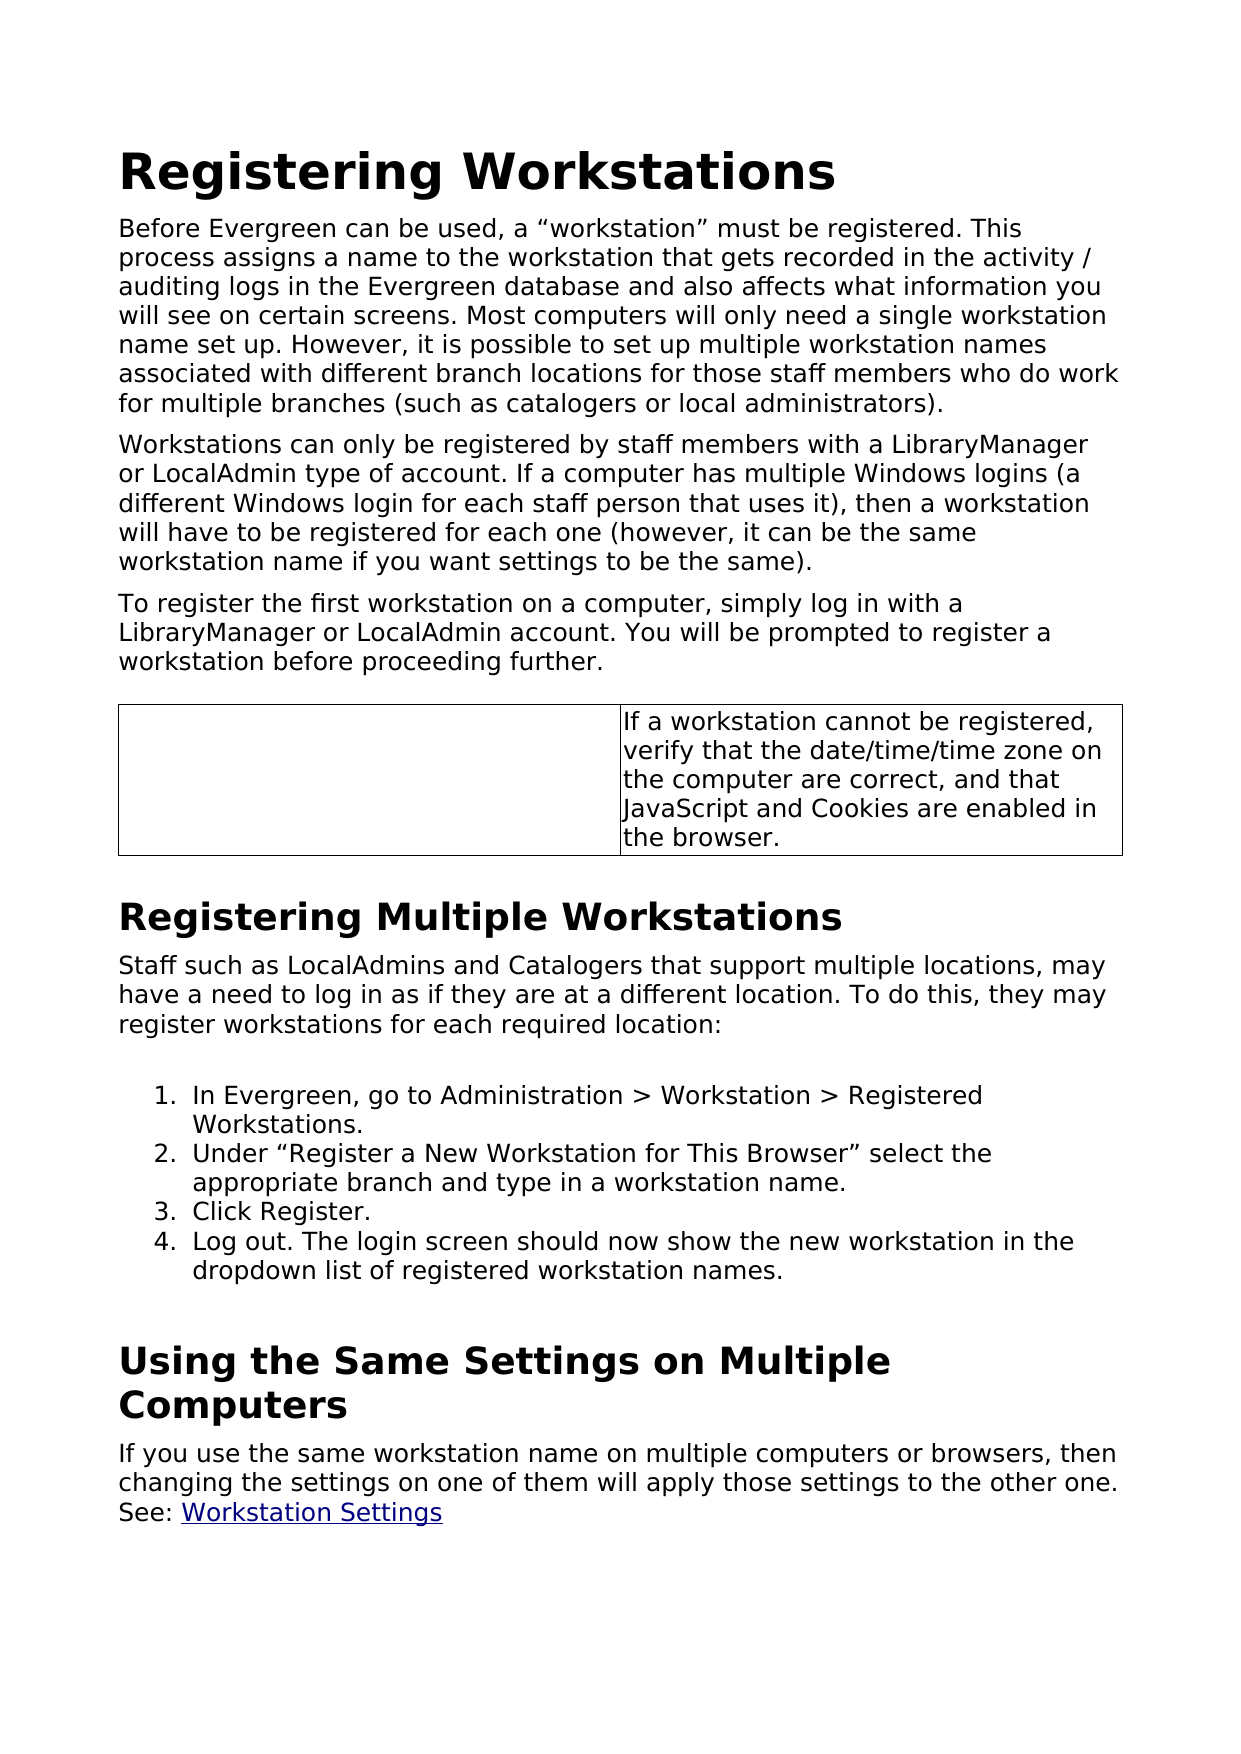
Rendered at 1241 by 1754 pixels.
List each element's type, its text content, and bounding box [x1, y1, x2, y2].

list Under “Register a New Workstation for This Browser” select the appropriate branch and type in a workstation name. [177, 1139, 1122, 1198]
list In Evergreen, go to Administration > Workstation > Registered Workstations. [177, 1081, 1122, 1139]
subtitle Registering Workstations [118, 143, 1122, 201]
table_header [119, 705, 620, 855]
subtitle Registering Multiple Workstations [118, 895, 1122, 939]
text Before Evergreen can be used, a “workstation” must be registered. This process assigns a name to the workstation that gets recorded in the activity / auditing logs in the Evergreen database and also affects what information you will see on certain screens. Most computers will only need a single workstation name set up. However, it is possible to set up multiple workstation names associated with different branch locations for those staff members who do work for multiple branches (such as catalogers or local administrators). [118, 214, 1122, 418]
text Staff such as LocalAdmins and Catalogers that support multiple locations, may have a need to log in as if they are at a different location. To do this, they may register workstations for each required location: [118, 951, 1122, 1039]
text If you use the same workstation name on multiple computers or browsers, then changing the settings on one of them will apply those settings to the other one. See: Workstation Settings [118, 1439, 1122, 1527]
list Click Register. [177, 1198, 1122, 1227]
list Log out. The login screen should now show the new workstation in the dropdown list of registered workstation names. [177, 1227, 1122, 1285]
text Workstations can only be registered by staff members with a LibraryManager or LocalAdmin type of account. If a computer has multiple Windows logins (a different Windows login for each staff person that uses it), then a workstation will have to be registered for each one (however, it can be the same workstation name if you want settings to be the same). [118, 431, 1122, 576]
subtitle Using the Same Settings on Multiple Computers [118, 1339, 1122, 1427]
text To register the first workstation on a computer, simply log in with a LibraryManager or LocalAdmin account. You will be prompted to register a workstation before proceeding further. [118, 589, 1122, 676]
table_header If a workstation cannot be registered, verify that the date/time/time zone on the computer are correct, and that JavaScript and Cookies are enabled in the browser. [621, 705, 1122, 855]
